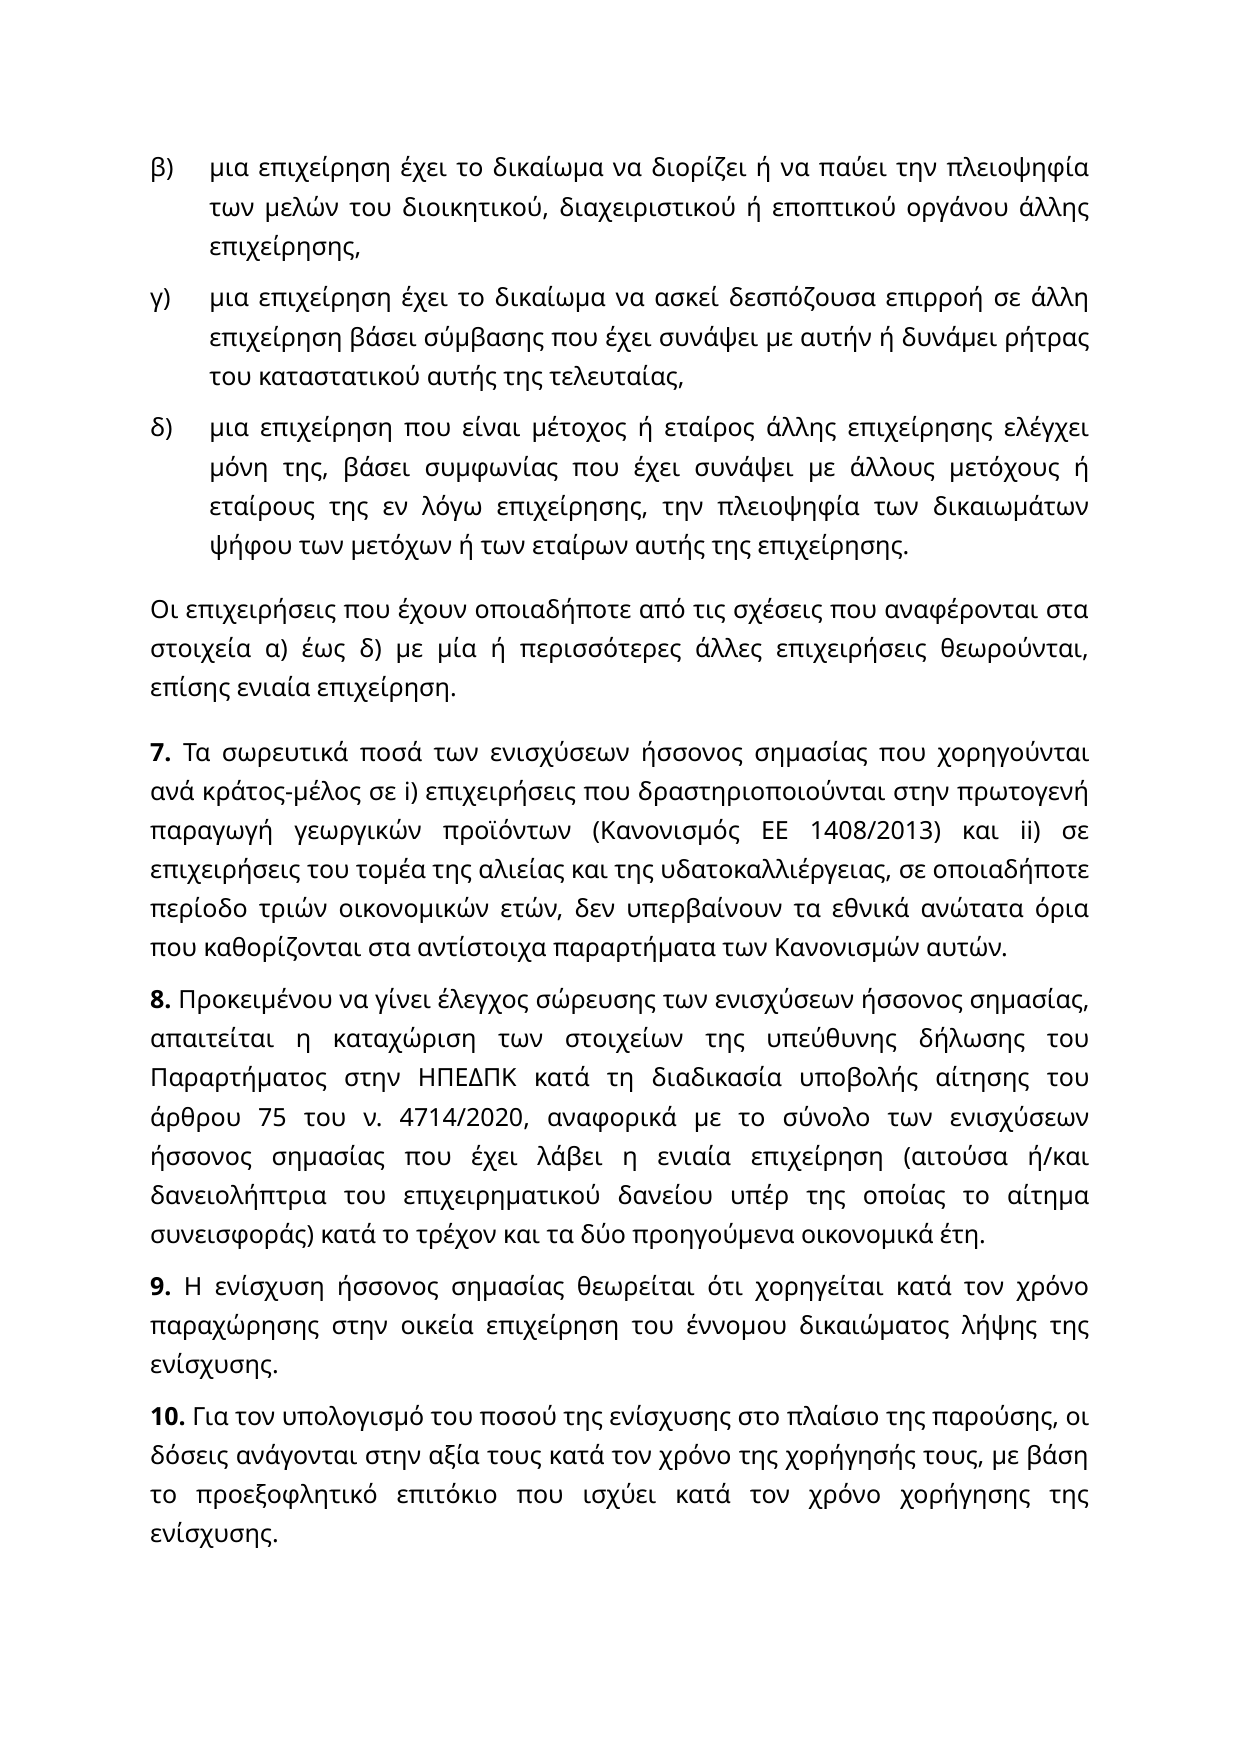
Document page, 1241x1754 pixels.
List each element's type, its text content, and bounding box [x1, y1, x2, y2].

text 7. Τα σωρευτικά ποσά των ενισχύσεων ήσσονος σημασίας που χορηγούνται ανά κράτος-μέλος σε i) επιχειρήσεις που δραστηριοποιούνται στην πρωτογενή παραγωγή γεωργικών προϊόντων (Κανονισμός ΕΕ 1408/2013) και ii) σε επιχειρήσεις του τομέα της αλιείας και της υδατοκαλλιέργειας, σε οποιαδήποτε περίοδο τριών οικονομικών ετών, δεν υπερβαίνουν τα εθνικά ανώτατα όρια που καθορίζονται στα αντίστοιχα παραρτήματα των Κανονισμών αυτών. [150, 734, 1090, 964]
list γ) μια επιχείρηση έχει το δικαίωμα να ασκεί δεσπόζουσα επιρροή σε άλλη επιχείρηση βάσει σύμβασης που έχει συνάψει με αυτήν ή δυνάμει ρήτρας του καταστατικού αυτής της τελευταίας, [150, 280, 1090, 392]
text 8. Προκειμένου να γίνει έλεγχος σώρευσης των ενισχύσεων ήσσονος σημασίας, απαιτείται η καταχώριση των στοιχείων της υπεύθυνης δήλωσης του Παραρτήματος στην ΗΠΕΔΠΚ κατά τη διαδικασία υποβολής αίτησης του άρθρου 75 του ν. 4714/2020, αναφορικά με το σύνολο των ενισχύσεων ήσσονος σημασίας που έχει λάβει η ενιαία επιχείρηση (αιτούσα ή/και δανειολήπτρια του επιχειρηματικού δανείου υπέρ της οποίας το αίτημα συνεισφοράς) κατά το τρέχον και τα δύο προηγούμενα οικονομικά έτη. [150, 982, 1090, 1251]
text 10. Για τον υπολογισμό του ποσού της ενίσχυσης στο πλαίσιο της παρούσης, οι δόσεις ανάγονται στην αξία τους κατά τον χρόνο της χορήγησής τους, με βάση το προεξοφλητικό επιτόκιο που ισχύει κατά τον χρόνο χορήγησης της ενίσχυσης. [150, 1398, 1090, 1550]
list β) μια επιχείρηση έχει το δικαίωμα να διορίζει ή να παύει την πλειοψηφία των μελών του διοικητικού, διαχειριστικού ή εποπτικού οργάνου άλλης επιχείρησης, [150, 150, 1090, 262]
text 9. Η ενίσχυση ήσσονος σημασίας θεωρείται ότι χορηγείται κατά τον χρόνο παραχώρησης στην οικεία επιχείρηση του έννομου δικαιώματος λήψης της ενίσχυσης. [150, 1268, 1090, 1381]
text Οι επιχειρήσεις που έχουν οποιαδήποτε από τις σχέσεις που αναφέρονται στα στοιχεία α) έως δ) με μία ή περισσότερες άλλες επιχειρήσεις θεωρούνται, επίσης ενιαία επιχείρηση. [150, 592, 1090, 704]
list δ) μια επιχείρηση που είναι μέτοχος ή εταίρος άλλης επιχείρησης ελέγχει μόνη της, βάσει συμφωνίας που έχει συνάψει με άλλους μετόχους ή εταίρους της εν λόγω επιχείρησης, την πλειοψηφία των δικαιωμάτων ψήφου των μετόχων ή των εταίρων αυτής της επιχείρησης. [150, 410, 1090, 562]
